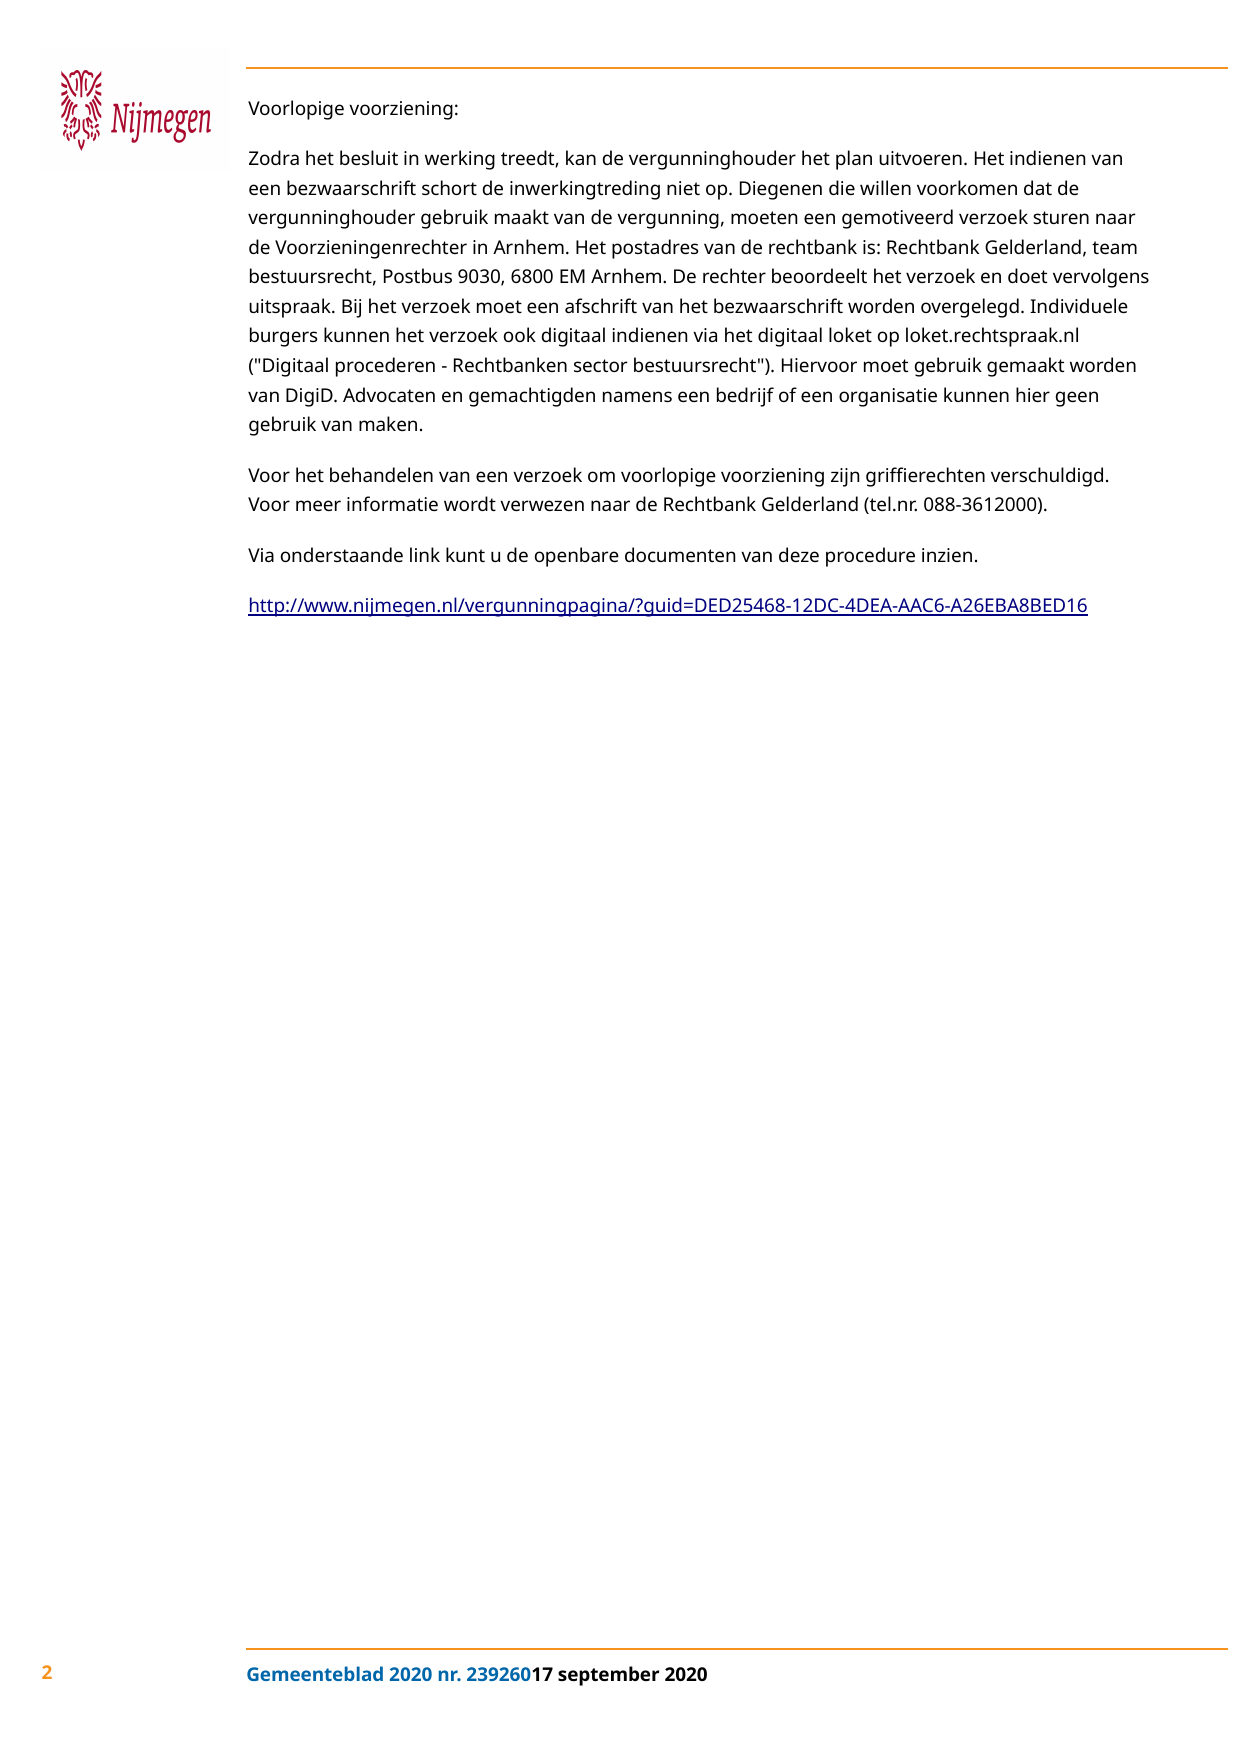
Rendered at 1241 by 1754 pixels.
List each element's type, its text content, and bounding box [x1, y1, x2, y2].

text Via onderstaande link kunt u de openbare documenten van deze procedure inzien. [248, 542, 1152, 568]
text Voorlopige voorziening: [248, 95, 1152, 121]
text Zodra het besluit in werking treedt, kan de vergunninghouder het plan uitvoeren. Het indienen van een bezwaarschrift schort de inwerkingtreding niet op. Diegenen die willen voorkomen dat de vergunninghouder gebruik maakt van de vergunning, moeten een gemotiveerd verzoek sturen naar de Voorzieningenrechter in Arnhem. Het postadres van de rechtbank is: Rechtbank Gelderland, team bestuursrecht, Postbus 9030, 6800 EM Arnhem. De rechter beoordeelt het verzoek en doet vervolgens uitspraak. Bij het verzoek moet een afschrift van het bezwaarschrift worden overgelegd. Individuele burgers kunnen het verzoek ook digitaal indienen via het digitaal loket op loket.rechtspraak.nl ("Digitaal procederen - Rechtbanken sector bestuursrecht"). Hiervoor moet gebruik gemaakt worden van DigiD. Advocaten en gemachtigden namens een bedrijf of een organisatie kunnen hier geen gebruik van maken. [248, 145, 1152, 437]
picture [41, 47, 231, 172]
text http://www.nijmegen.nl/vergunningpagina/?guid=DED25468-12DC-4DEA-AAC6-A26EBA8BED16 [248, 592, 1152, 618]
text Voor het behandelen van een verzoek om voorlopige voorziening zijn griffierechten verschuldigd. Voor meer informatie wordt verwezen naar de Rechtbank Gelderland (tel.nr. 088-3612000). [248, 462, 1152, 517]
